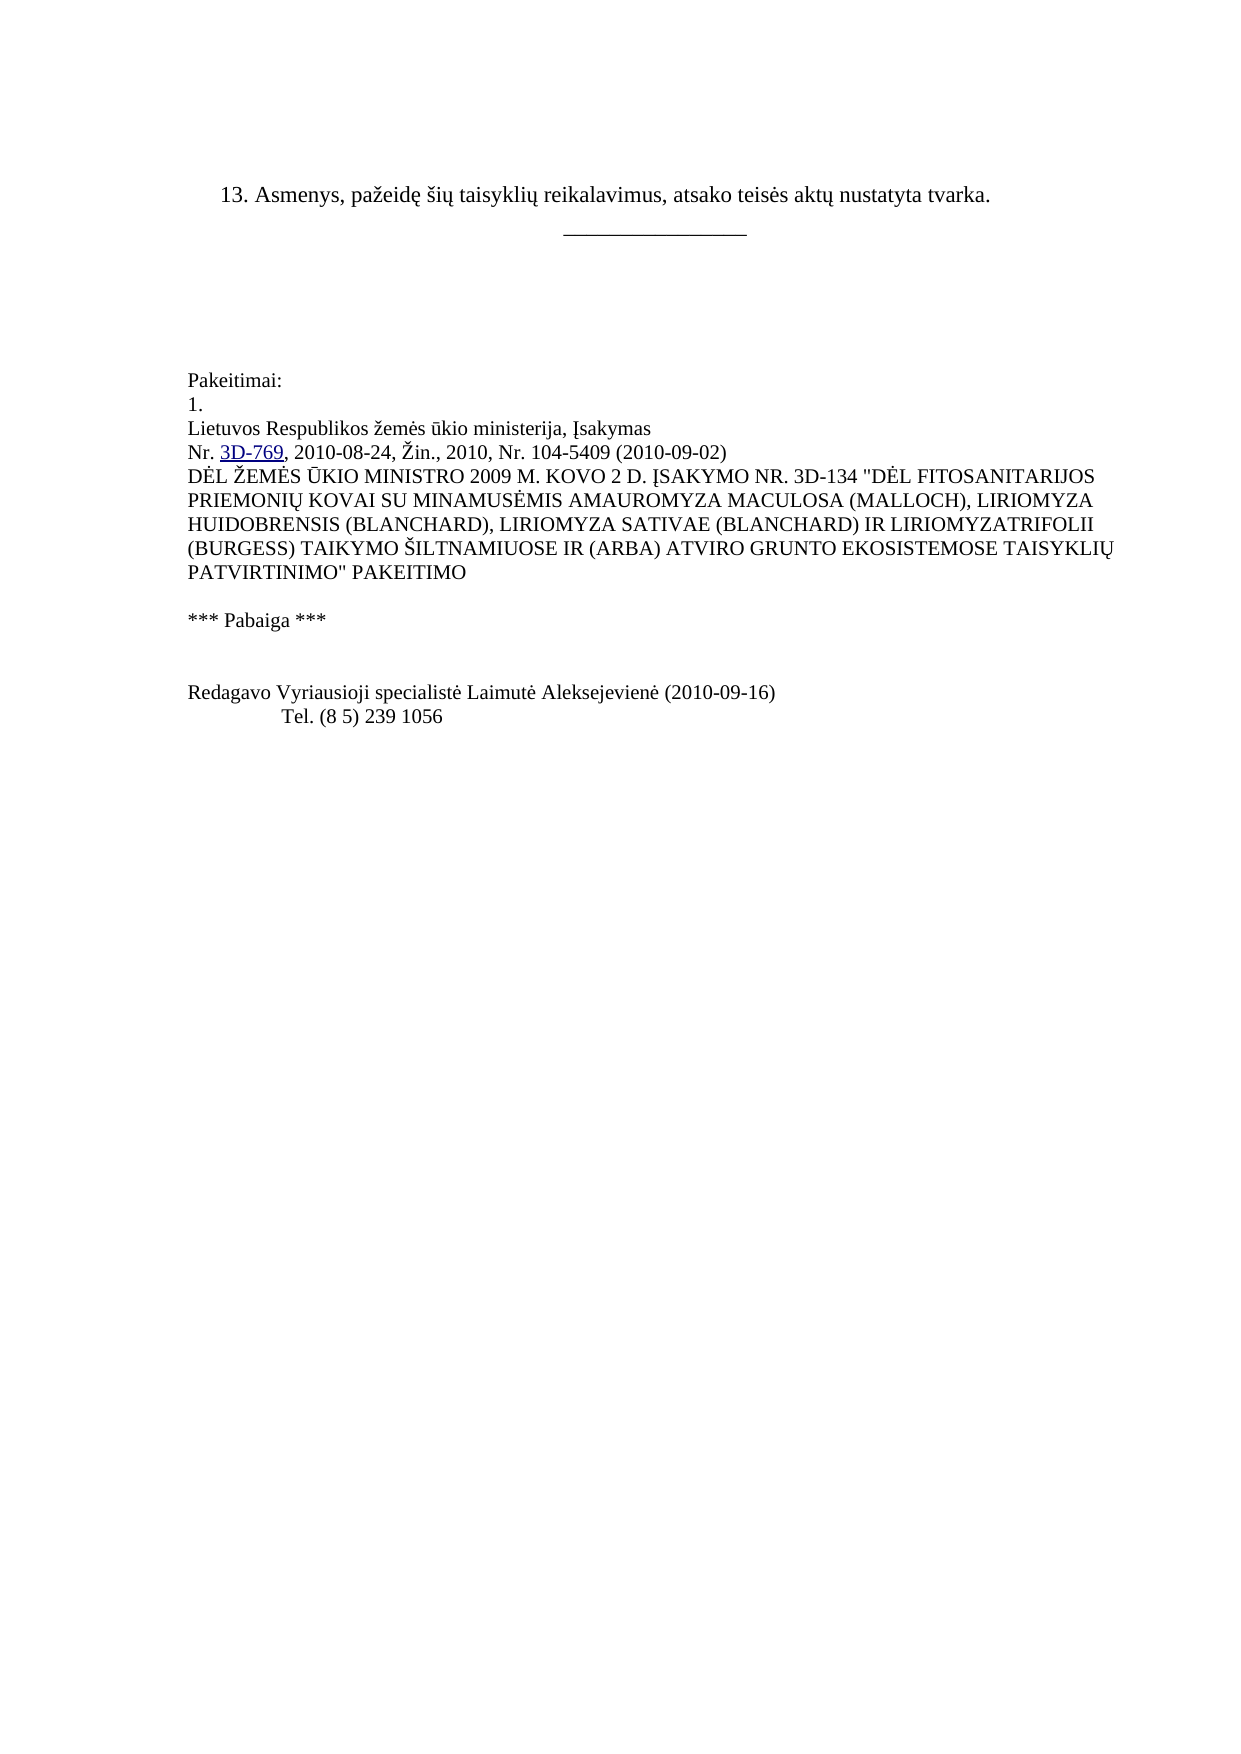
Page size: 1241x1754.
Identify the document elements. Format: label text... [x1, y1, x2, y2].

text 13. Asmenys, pažeidę šių taisyklių reikalavimus, atsako teisės aktų nustatyta tvarka. [187, 181, 1122, 207]
text Tel. (8 5) 239 1056 [187, 704, 1122, 728]
text 1. [187, 392, 1122, 416]
text Lietuvos Respublikos žemės ūkio ministerija, Įsakymas [187, 416, 1122, 440]
text DĖL ŽEMĖS ŪKIO MINISTRO 2009 M. KOVO 2 D. ĮSAKYMO NR. 3D-134 "DĖL FITOSANITARIJOS PRIEMONIŲ KOVAI SU MINAMUSĖMIS AMAUROMYZA MACULOSA (MALLOCH), LIRIOMYZA HUIDOBRENSIS (BLANCHARD), LIRIOMYZA SATIVAE (BLANCHARD) IR LIRIOMYZATRIFOLII (BURGESS) TAIKYMO ŠILTNAMIUOSE IR (ARBA) ATVIRO GRUNTO EKOSISTEMOSE TAISYKLIŲ PATVIRTINIMO" PAKEITIMO [187, 464, 1122, 584]
text Pakeitimai: [187, 367, 1122, 392]
text ________________ [187, 212, 1122, 238]
text *** Pabaiga *** [187, 608, 1122, 632]
text Nr. 3D-769, 2010-08-24, Žin., 2010, Nr. 104-5409 (2010-09-02) [187, 440, 1202, 464]
text Redagavo Vyriausioji specialistė Laimutė Aleksejevienė (2010-09-16) [187, 680, 1122, 704]
